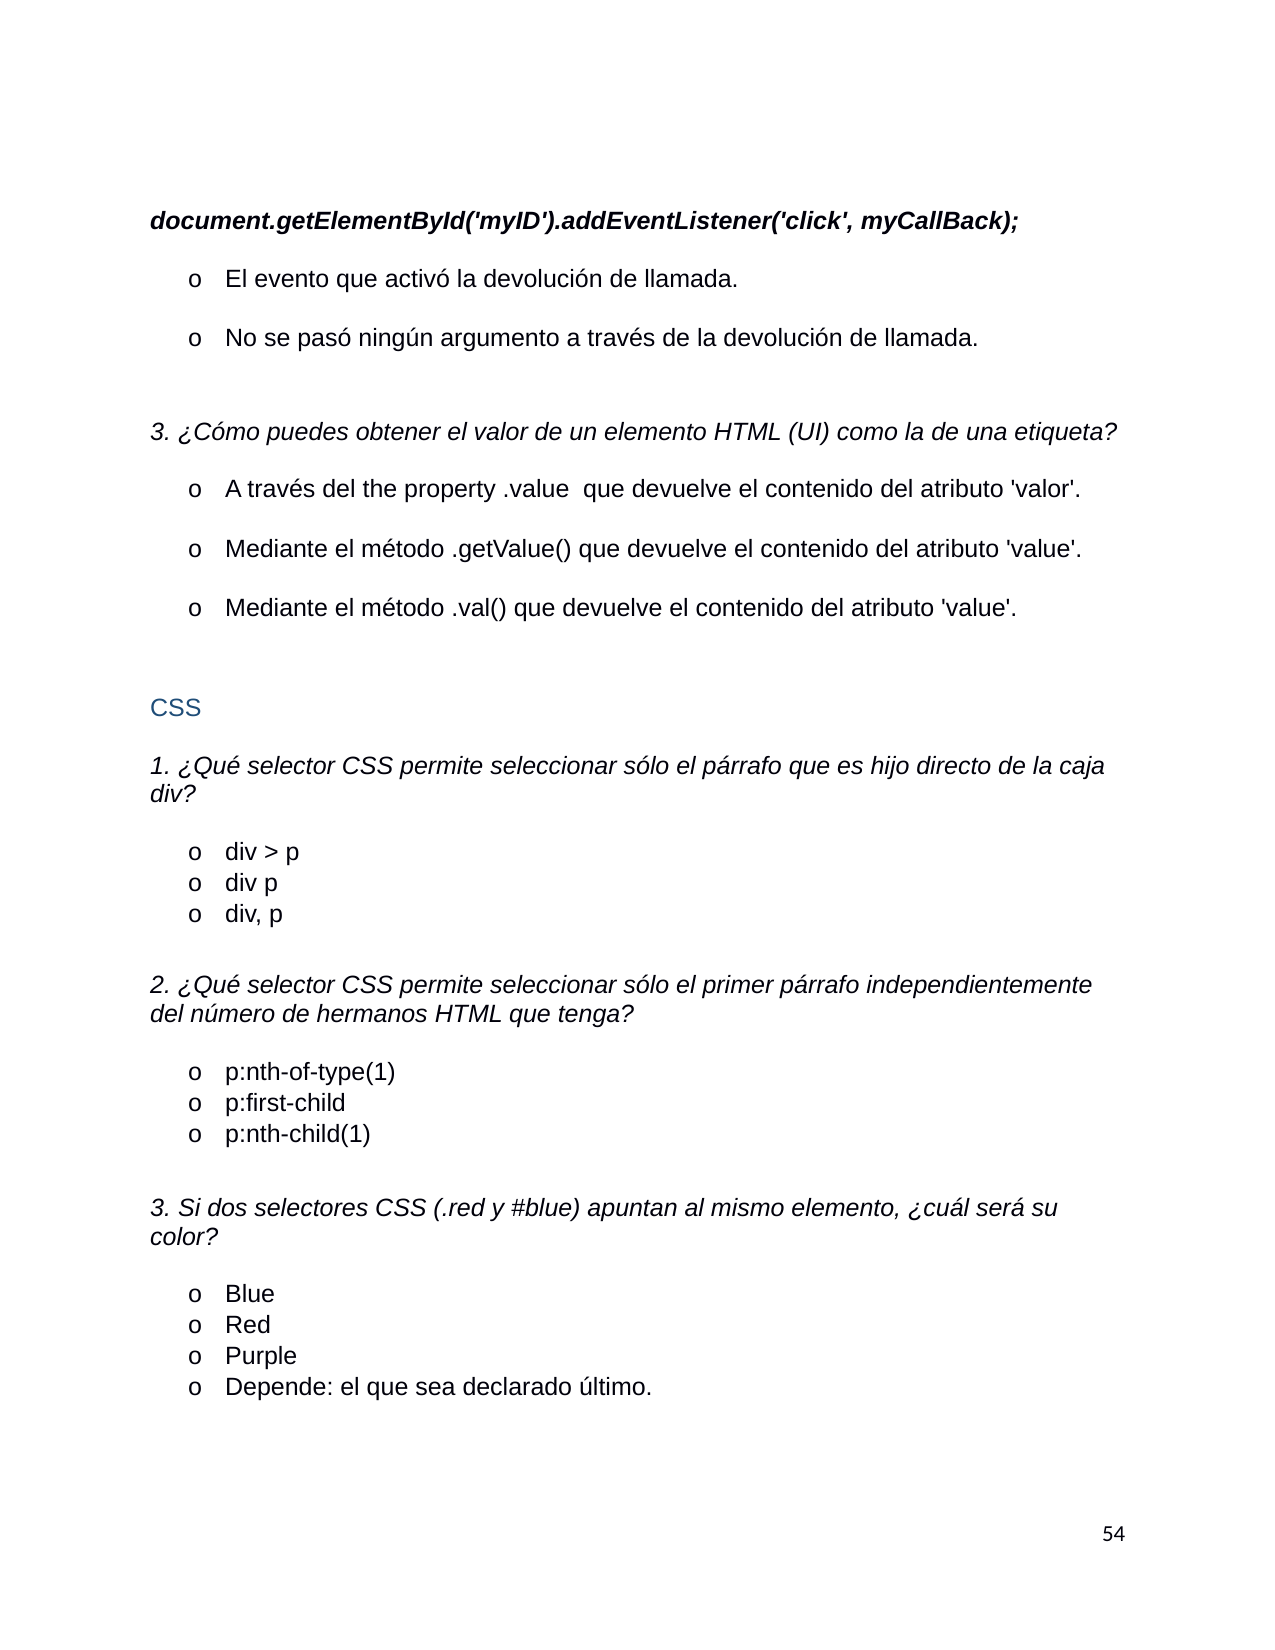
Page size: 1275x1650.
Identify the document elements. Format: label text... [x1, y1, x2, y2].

list Purple [187, 1341, 1125, 1372]
text 3. ¿Cómo puedes obtener el valor de un elemento HTML (UI) como la de una etiqueta? [150, 417, 1125, 445]
subtitle CSS [150, 693, 1125, 722]
list Red [187, 1310, 1125, 1341]
text 2. ¿Qué selector CSS permite seleccionar sólo el primer párrafo independientemente del número de hermanos HTML que tenga? [150, 971, 1125, 1028]
list No se pasó ningún argumento a través de la devolución de llamada. [187, 323, 1125, 354]
list Mediante el método .getValue() que devuelve el contenido del atributo 'value'. [187, 534, 1125, 593]
list Depende: el que sea declarado último. [187, 1372, 1125, 1431]
text 1. ¿Qué selector CSS permite seleccionar sólo el párrafo que es hijo directo de la caja div? [150, 751, 1125, 808]
list p:first-child [187, 1088, 1125, 1119]
list div p [187, 868, 1125, 899]
list El evento que activó la devolución de llamada. [187, 264, 1125, 323]
list p:nth-of-type(1) [187, 1057, 1125, 1088]
list Blue [187, 1279, 1125, 1310]
text 3. Si dos selectores CSS (.red y #blue) apuntan al mismo elemento, ¿cuál será su color? [150, 1193, 1125, 1250]
list p:nth-child(1) [187, 1119, 1125, 1149]
list A través del the property .value que devuelve el contenido del atributo 'valor'. [187, 474, 1125, 534]
list div, p [187, 899, 1125, 930]
list Mediante el método .val() que devuelve el contenido del atributo 'value'. [187, 593, 1125, 624]
text document.getElementById('myID').addEventListener('click', myCallBack); [150, 206, 1125, 235]
list div > p [187, 837, 1125, 868]
